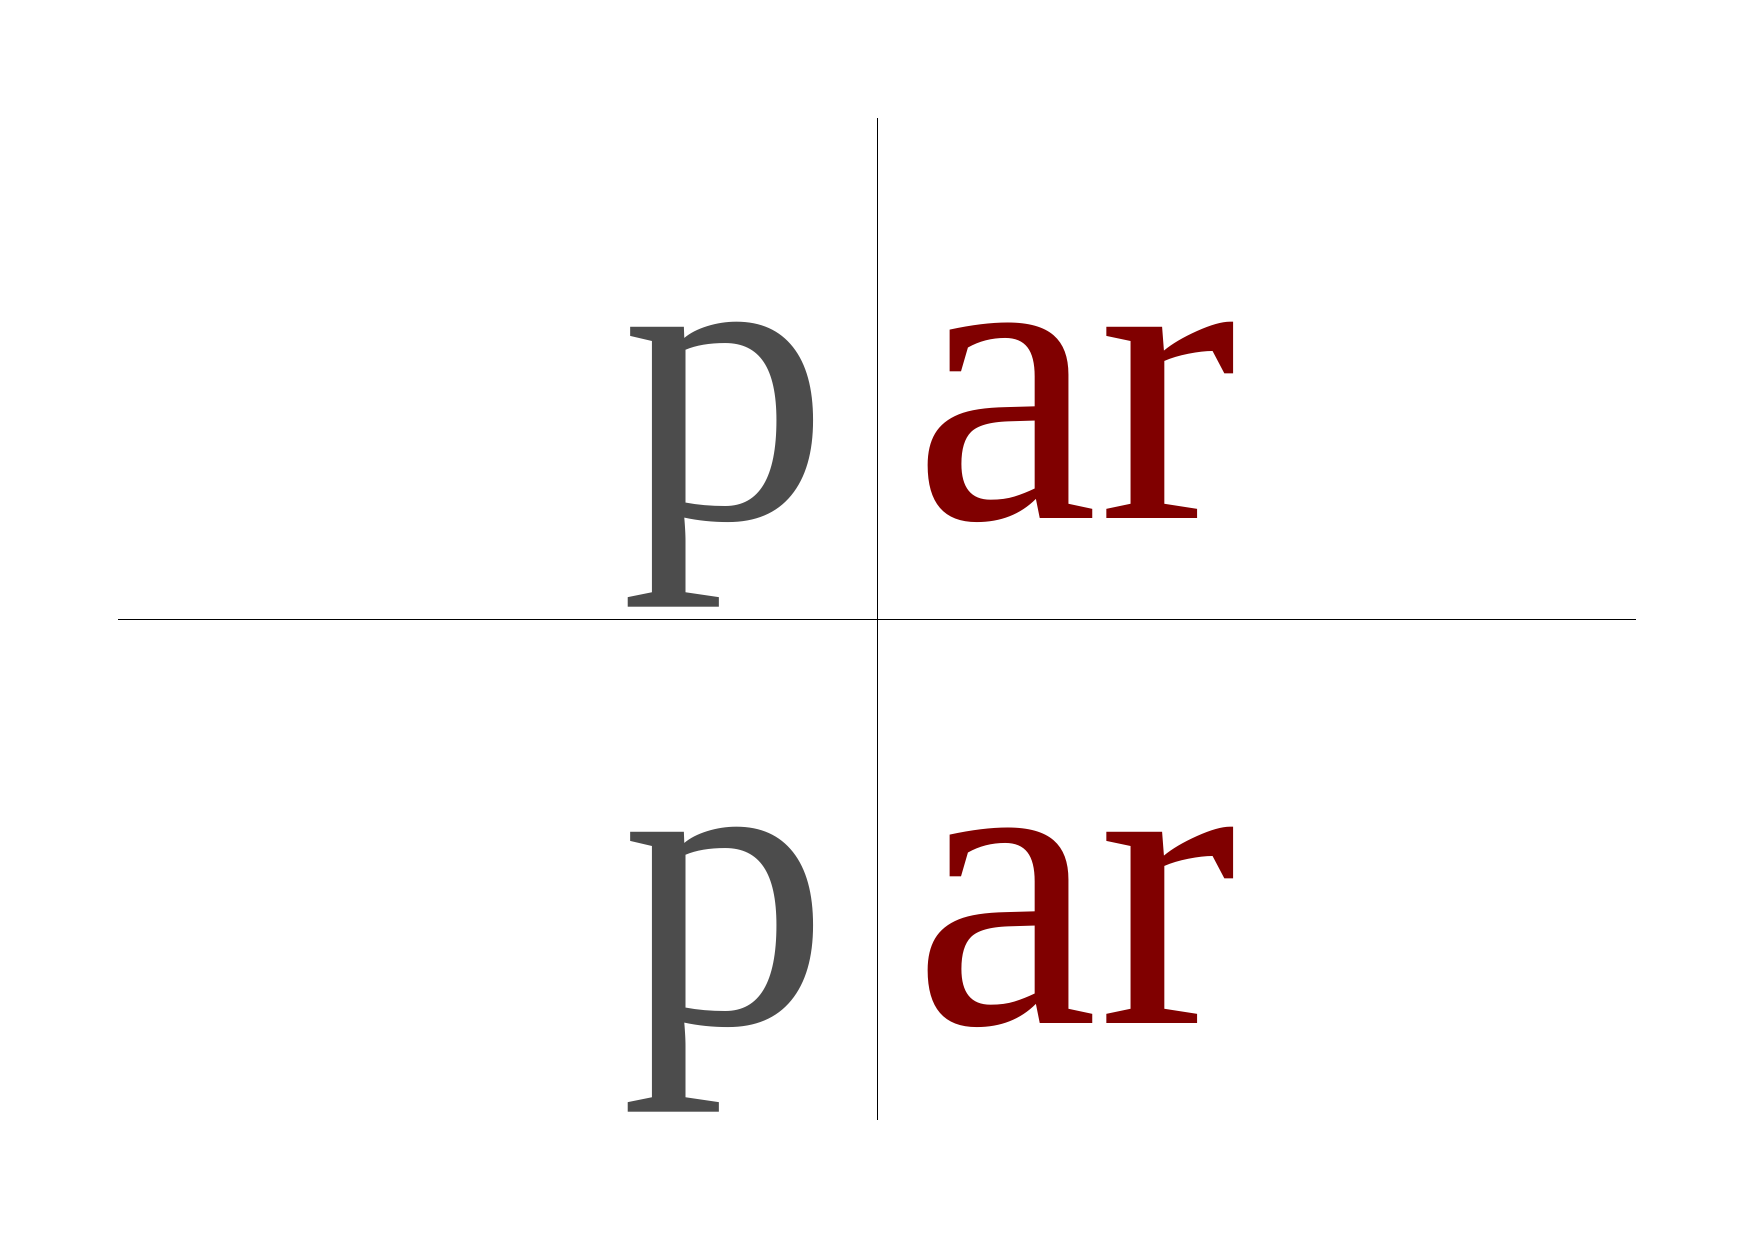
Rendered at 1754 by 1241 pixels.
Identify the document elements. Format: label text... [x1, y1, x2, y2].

table_header p [118, 118, 877, 619]
table_cell p [118, 620, 877, 1120]
table_cell ar [878, 620, 1636, 1120]
table_header ar [878, 118, 1636, 619]
